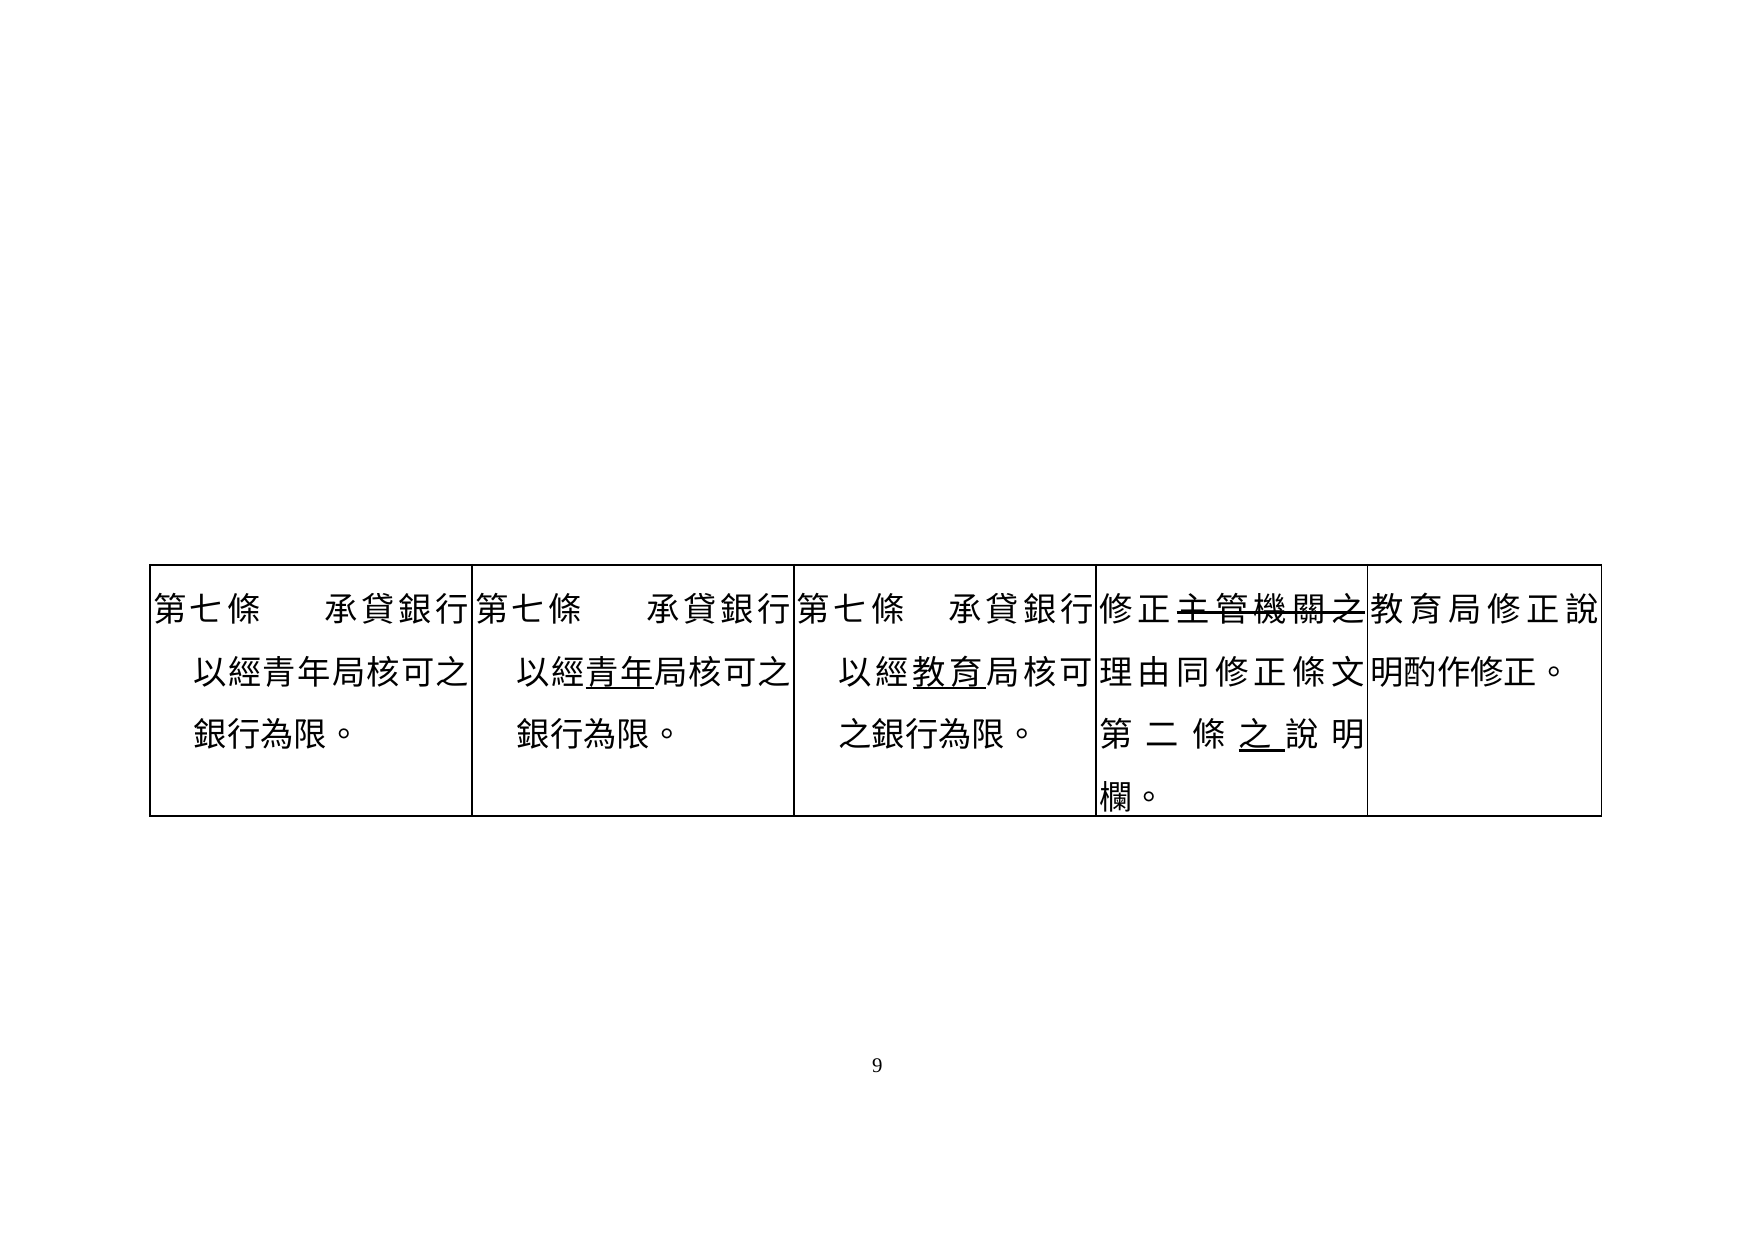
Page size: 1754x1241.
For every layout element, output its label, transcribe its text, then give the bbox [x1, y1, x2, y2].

table_cell 第七條 承貸銀行以經青年局核可之銀行為限。 [473, 566, 793, 815]
table_cell 修正主管機關之理由同修正條文第二條之說明欄。 [1097, 566, 1367, 815]
table_cell 第七條 承貸銀行以經教育局核可之銀行為限。 [795, 566, 1095, 815]
table_cell 教育局修正說明酌作修正。 [1368, 566, 1601, 815]
table_cell 第七條 承貸銀行以經青年局核可之銀行為限。 [151, 566, 471, 815]
